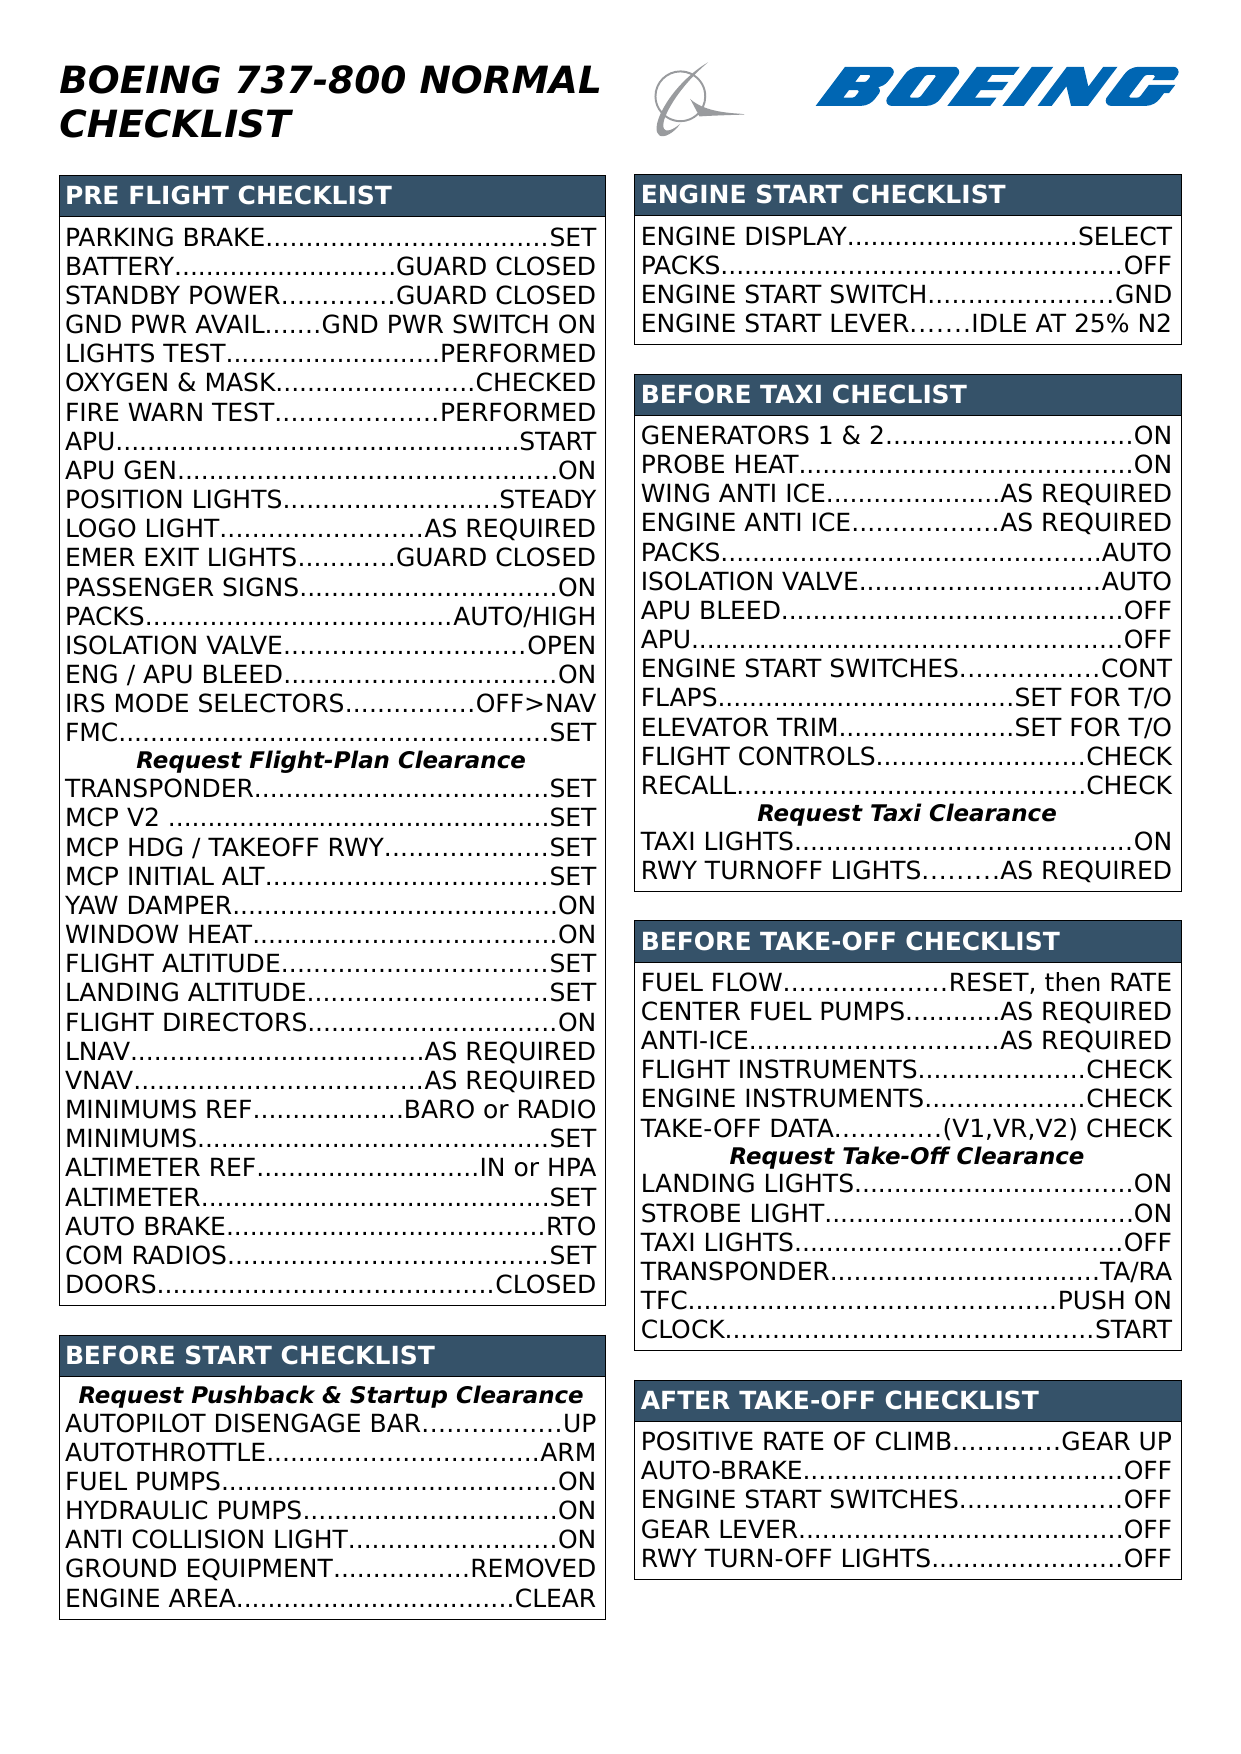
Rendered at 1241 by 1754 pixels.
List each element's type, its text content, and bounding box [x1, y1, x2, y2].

text BOEING 737-800 NORMAL CHECKLIST [59, 59, 605, 146]
table_cell ENGINE DISPLAY SELECT PACKS OFF ENGINE START SWITCH GND ENGINE START LEVER IDLE AT 25% N2 [635, 216, 1181, 344]
table_header BEFORE START CHECKLIST [60, 1336, 605, 1376]
table_cell FUEL FLOW RESET, then RATE CENTER FUEL PUMPS AS REQUIRED ANTI-ICE AS REQUIRED FLIGHT INSTRUMENTS CHECK ENGINE INSTRUMENTS CHECK TAKE-OFF DATA (V1,VR,V2) CHECK Request Take-Off Clearance LANDING LIGHTS ON STROBE LIGHT ON TAXI LIGHTS OFF TRANSPONDER TA/RA TFC PUSH ON CLOCK START [635, 963, 1181, 1350]
table_cell POSITIVE RATE OF CLIMB GEAR UP AUTO-BRAKE OFF ENGINE START SWITCHES OFF GEAR LEVER OFF RWY TURN-OFF LIGHTS OFF [635, 1422, 1181, 1579]
table_header BEFORE TAKE-OFF CHECKLIST [635, 921, 1181, 962]
table_header BEFORE TAXI CHECLIST [635, 375, 1181, 415]
table_header ENGINE START CHECKLIST [635, 175, 1181, 215]
table_cell PARKING BRAKE SET BATTERY GUARD CLOSED STANDBY POWER GUARD CLOSED GND PWR AVAIL GND PWR SWITCH ON LIGHTS TEST PERFORMED OXYGEN & MASK CHECKED FIRE WARN TEST PERFORMED APU START APU GEN ON POSITION LIGHTS STEADY LOGO LIGHT AS REQUIRED EMER EXIT LIGHTS GUARD CLOSED PASSENGER SIGNS ON PACKS AUTO/HIGH ISOLATION VALVE OPEN ENG / APU BLEED ON IRS MODE SELECTORS OFF>NAV FMC SET Request Flight-Plan Clearance TRANSPONDER SET MCP V2 SET MCP HDG / TAKEOFF RWY SET MCP INITIAL ALT SET YAW DAMPER ON WINDOW HEAT ON FLIGHT ALTITUDE SET LANDING ALTITUDE SET FLIGHT DIRECTORS ON LNAV AS REQUIRED VNAV AS REQUIRED MINIMUMS REF BARO or RADIO MINIMUMS SET ALTIMETER REF IN or HPA ALTIMETER SET AUTO BRAKE RTO COM RADIOS SET DOORS CLOSED [60, 217, 605, 1305]
table_cell Request Pushback & Startup Clearance AUTOPILOT DISENGAGE BAR UP AUTOTHROTTLE ARM FUEL PUMPS ON HYDRAULIC PUMPS ON ANTI COLLISION LIGHT ON GROUND EQUIPMENT REMOVED ENGINE AREA CLEAR [60, 1377, 605, 1619]
table_header PRE FLIGHT CHECKLIST [60, 176, 605, 216]
table_header AFTER TAKE-OFF CHECKLIST [635, 1381, 1181, 1421]
table_cell GENERATORS 1 & 2 ON PROBE HEAT ON WING ANTI ICE AS REQUIRED ENGINE ANTI ICE AS REQUIRED PACKS AUTO ISOLATION VALVE AUTO APU BLEED OFF APU OFF ENGINE START SWITCHES CONT FLAPS SET FOR T/O ELEVATOR TRIM SET FOR T/O FLIGHT CONTROLS CHECK RECALL CHECK Request Taxi Clearance TAXI LIGHTS ON RWY TURNOFF LIGHTS AS REQUIRED [635, 416, 1181, 891]
